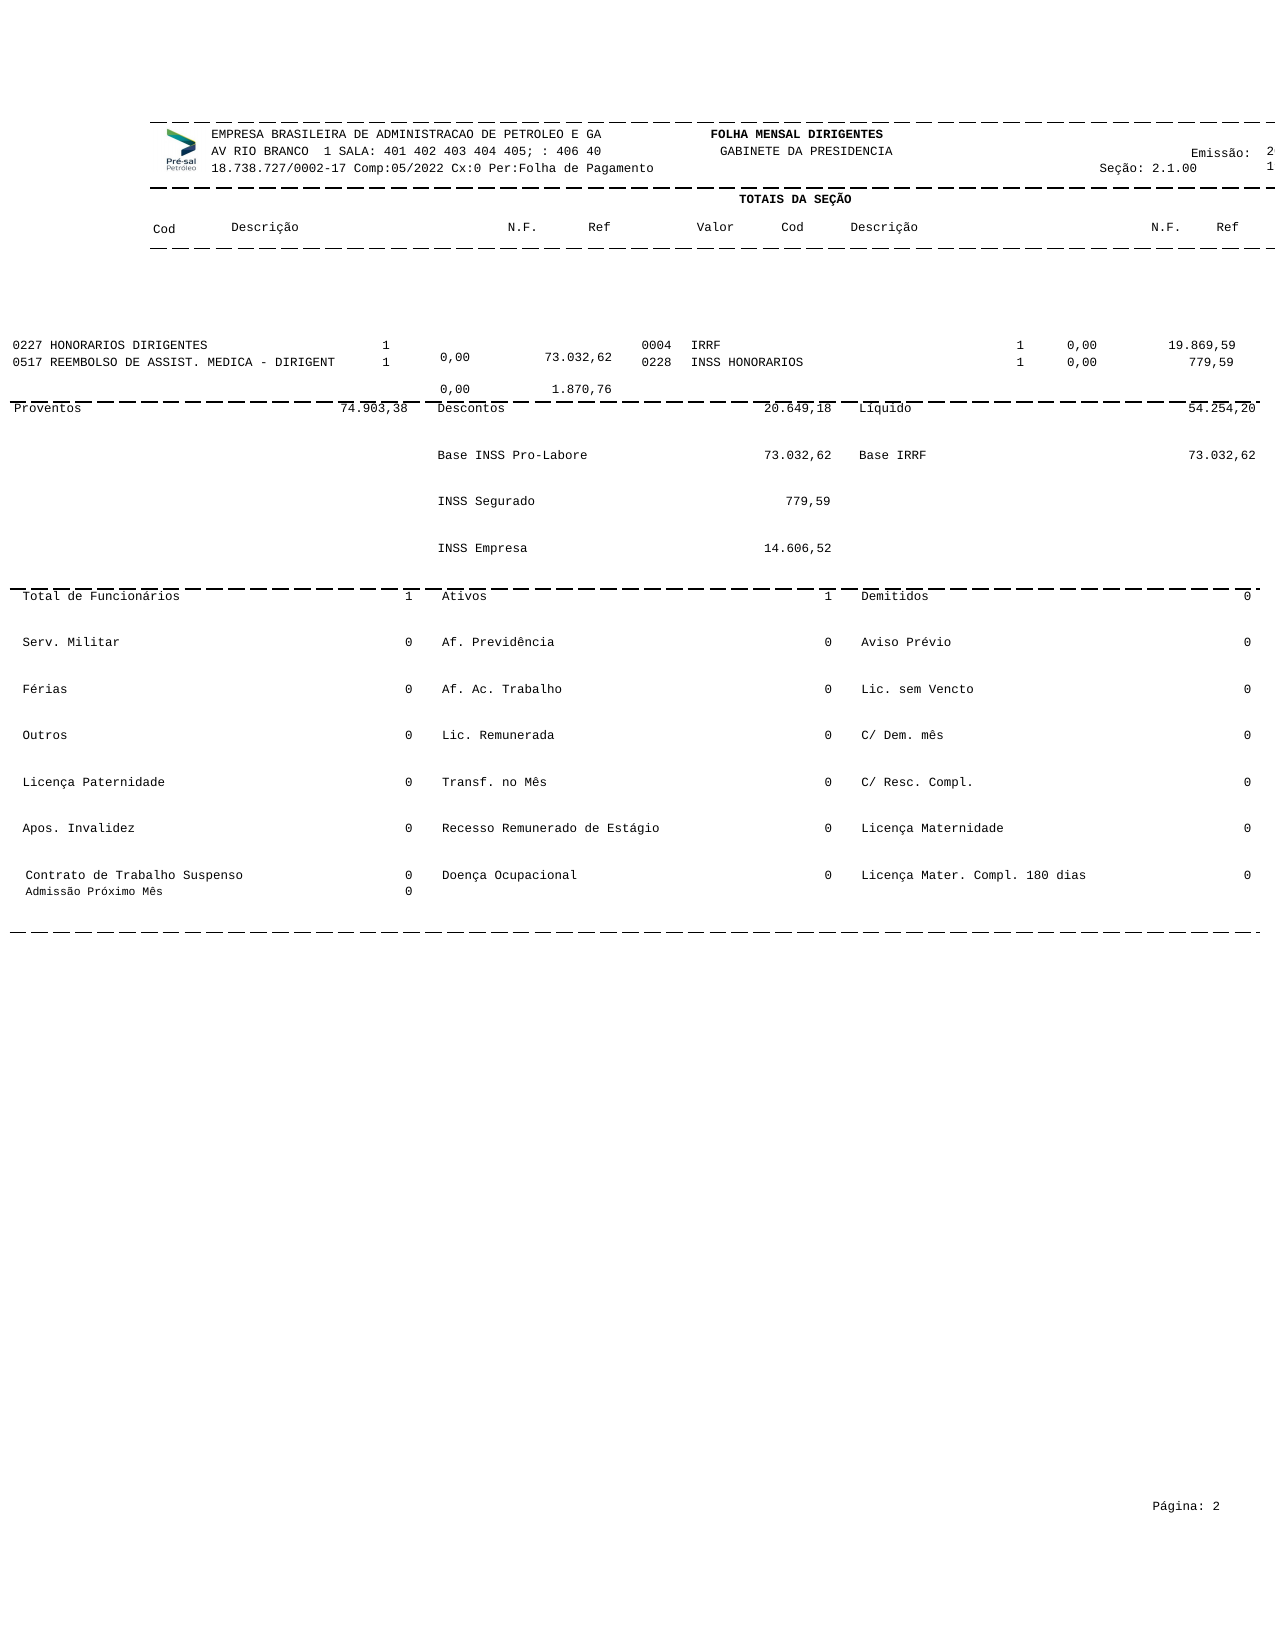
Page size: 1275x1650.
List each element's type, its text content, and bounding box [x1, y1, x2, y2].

table_cell [1168, 885, 1259, 932]
table_cell 0 [1168, 776, 1259, 822]
table_cell 0 [340, 636, 437, 683]
table_cell [1016, 495, 1067, 542]
table_cell Af. Ac. Trabalho [438, 683, 641, 729]
table_cell [1016, 683, 1067, 729]
table_cell [1016, 588, 1067, 636]
table_cell [1067, 776, 1168, 822]
table_cell 1 [691, 588, 859, 636]
table_cell [1067, 822, 1168, 869]
table_cell Contrato de Trabalho Suspenso [10, 869, 340, 885]
table_header 0,00 0,00 [1067, 339, 1168, 401]
table_cell Demitidos [859, 588, 1016, 636]
table_cell Outros [10, 729, 340, 776]
table_cell Af. Previdência [438, 636, 641, 683]
table_cell 0 [691, 776, 859, 822]
table_cell Descontos [438, 401, 641, 449]
table_header 0,00 73.032,62 0,00 1.870,76 [438, 339, 641, 401]
table_cell [1016, 822, 1067, 869]
table_cell [859, 542, 1016, 588]
table_cell 0 [340, 729, 437, 776]
table_cell 0 [691, 729, 859, 776]
table_header 0227 HONORARIOS DIRIGENTES 0517 REEMBOLSO DE ASSIST. MEDICA - DIRIGENT [10, 339, 340, 401]
table_cell Líquido [859, 401, 1016, 449]
table_cell [10, 542, 340, 588]
table_cell [1067, 401, 1168, 449]
table_header Emissão: Seção: 2.1.00 [1099, 122, 1266, 187]
table_cell 1 [340, 588, 437, 636]
table_cell 73.032,62 [1168, 449, 1259, 495]
table_cell [641, 542, 691, 588]
table_cell Serv. Militar [10, 636, 340, 683]
table_cell [641, 636, 691, 683]
table_header EMPRESA BRASILEIRA DE ADMINISTRACAO DE PETROLEO E GA AV RIO BRANCO 1 SALA: 401 402 403 404 405; : 406 40 18.738.727/0002-17 Comp:05/2022 Cx:0 Per:Folha de Pagamento [211, 122, 697, 187]
table_cell [641, 729, 691, 776]
table_header [150, 122, 211, 187]
table_cell Cod [150, 187, 211, 248]
table_cell [1016, 776, 1067, 822]
table_header FOLHA MENSAL DIRIGENTES GABINETE DA PRESIDENCIA [697, 122, 1099, 187]
table_cell 0 [691, 683, 859, 729]
table_cell 0 [691, 869, 859, 885]
table_cell 54.254,20 [1168, 401, 1259, 449]
table_cell Ativos [438, 588, 641, 636]
table_cell 0 [1168, 822, 1259, 869]
table_cell [1067, 729, 1168, 776]
table_cell [1168, 495, 1259, 542]
table_header 1 1 [1016, 339, 1067, 401]
table_cell INSS Empresa [438, 542, 641, 588]
table_cell [1168, 542, 1259, 588]
table_cell Base INSS Pro-Labore [438, 449, 641, 495]
table_cell [340, 495, 437, 542]
table_cell [438, 885, 691, 932]
table_cell [859, 885, 1168, 932]
table_cell [10, 449, 340, 495]
table_cell Lic. sem Vencto [859, 683, 1016, 729]
table_cell [1067, 588, 1168, 636]
table_header 19.869,59 779,59 [1168, 339, 1259, 401]
table_cell 0 [340, 683, 437, 729]
table_cell [641, 588, 691, 636]
table_cell TOTAIS DA SEÇÃO Valor Cod Descrição [697, 187, 1099, 248]
table_cell Recesso Remunerado de Estágio [438, 822, 691, 869]
table_cell [1016, 542, 1067, 588]
table_cell [340, 449, 437, 495]
table_cell Admissão Próximo Mês [10, 885, 340, 932]
table_cell [641, 495, 691, 542]
table_cell [1016, 401, 1067, 449]
table_cell 0 [340, 776, 437, 822]
table_cell [1067, 542, 1168, 588]
table_cell 0 [340, 822, 437, 869]
table_cell 0 [340, 885, 437, 932]
table_cell [1067, 449, 1168, 495]
table_cell Valor [1266, 189, 1275, 248]
table_cell Apos. Invalidez [10, 822, 340, 869]
table_cell 0 [1168, 683, 1259, 729]
table_cell 779,59 [691, 495, 859, 542]
table_cell 20.649,18 [691, 401, 859, 449]
table_cell Lic. Remunerada [438, 729, 641, 776]
table_cell 0 [1168, 729, 1259, 776]
table_cell 0 [1168, 588, 1259, 636]
table_cell [641, 449, 691, 495]
table_cell [1067, 636, 1168, 683]
table_cell C/ Resc. Compl. [859, 776, 1016, 822]
table_cell 0 [691, 636, 859, 683]
table_cell 0 [340, 869, 437, 885]
table_cell [1067, 683, 1168, 729]
table_cell 0 [1168, 636, 1259, 683]
table_cell [859, 495, 1016, 542]
table_cell [641, 683, 691, 729]
table_cell [1016, 729, 1067, 776]
table_cell [1067, 495, 1168, 542]
table_cell Doença Ocupacional [438, 869, 691, 885]
table_cell Descrição N.F. Ref [211, 187, 697, 248]
table_cell [1016, 636, 1067, 683]
table_header 1 1 [340, 339, 437, 401]
table_cell Licença Paternidade [10, 776, 340, 822]
table_cell 73.032,62 [691, 449, 859, 495]
table_cell 74.903,38 [340, 401, 437, 449]
table_cell INSS Segurado [438, 495, 641, 542]
table_cell N.F. Ref [1099, 187, 1266, 248]
table_cell [691, 885, 859, 932]
table_cell Férias [10, 683, 340, 729]
table_cell C/ Dem. mês [859, 729, 1016, 776]
table_cell [641, 401, 691, 449]
table_cell [1016, 449, 1067, 495]
table_cell [641, 776, 691, 822]
table_cell Base IRRF [859, 449, 1016, 495]
table_cell Proventos [10, 401, 340, 449]
table_cell 0 [691, 822, 859, 869]
table_cell Licença Maternidade [859, 822, 1016, 869]
table_cell [340, 542, 437, 588]
table_cell Transf. no Mês [438, 776, 641, 822]
table_cell Licença Mater. Compl. 180 dias [859, 869, 1168, 885]
table_cell Aviso Prévio [859, 636, 1016, 683]
table_cell [10, 495, 340, 542]
table_cell Total de Funcionários [10, 588, 340, 636]
table_cell 0 [1168, 869, 1259, 885]
table_header [859, 339, 1016, 401]
table_header IRRF INSS HONORARIOS [691, 339, 859, 401]
table_cell 14.606,52 [691, 542, 859, 588]
table_header 0004 0228 [641, 339, 691, 401]
